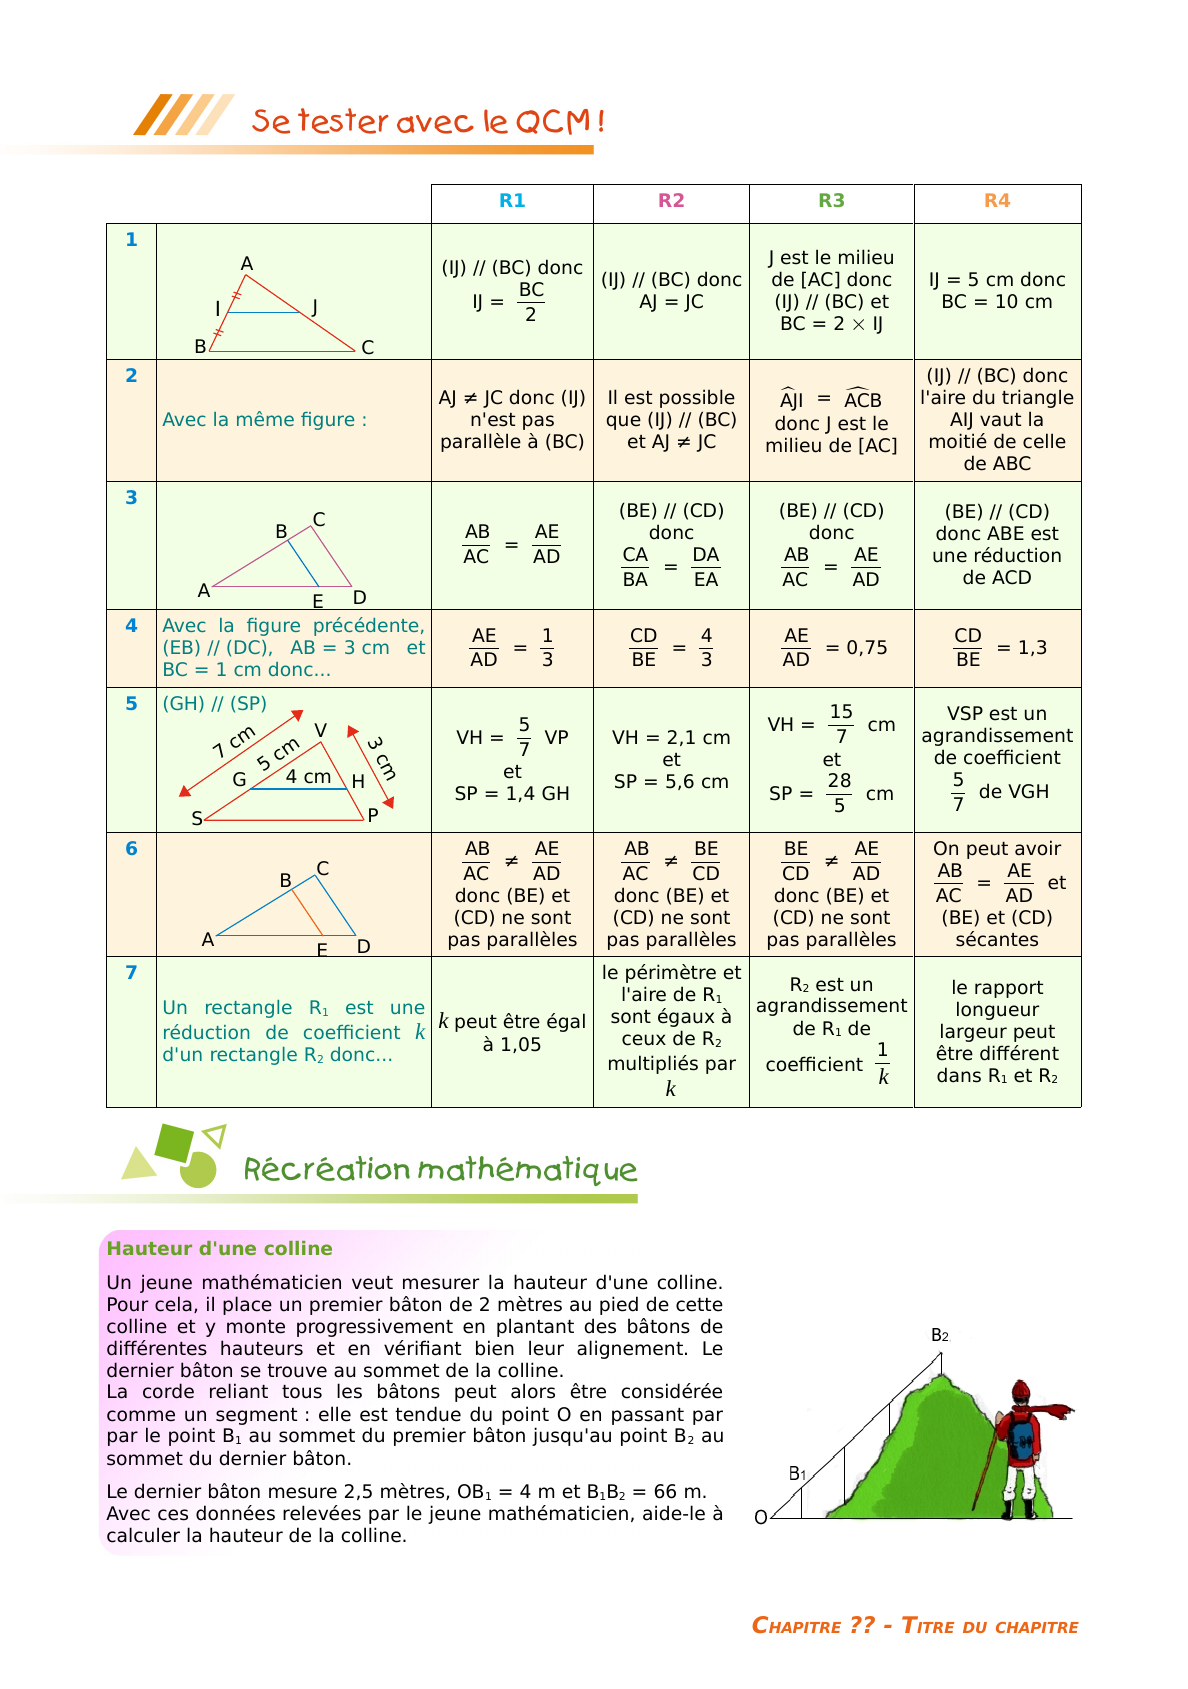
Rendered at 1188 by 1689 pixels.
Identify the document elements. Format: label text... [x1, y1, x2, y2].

table_cell R2 est un agrandissement de R1 de coefficient [750, 957, 913, 1107]
table_cell (IJ) // (BC) donc IJ = [432, 224, 593, 359]
table_cell [157, 833, 431, 956]
table_cell AJ ≠ JC donc (IJ) n'est pas parallèle à (BC) [432, 360, 593, 481]
table_cell 5 [107, 688, 156, 832]
table_cell 1 [107, 224, 156, 359]
table_cell VSP est un agrandissement de coefficient de VGH [915, 688, 1081, 832]
table_cell On peut avoir = et (BE) et (CD) sécantes [915, 833, 1081, 956]
table_cell = 1,3 [915, 610, 1081, 687]
table_cell (BE) // (CD) donc = [594, 482, 749, 609]
table_header R3 [750, 185, 913, 223]
table_cell = [594, 610, 749, 687]
table_cell le périmètre et l'aire de R1 sont égaux à ceux de R2 multipliés par k [594, 957, 749, 1107]
table_cell Avec la même figure : [157, 360, 431, 481]
table_cell Un rectangle R1 est une réduction de coefficient k d'un rectangle R2 donc... [157, 957, 431, 1107]
table_cell Il est possible que (IJ) // (BC) et AJ ≠ JC [594, 360, 749, 481]
table_cell [157, 482, 431, 609]
table_cell (IJ) // (BC) donc AJ = JC [594, 224, 749, 359]
table_cell VH = 2,1 cm et SP = 5,6 cm [594, 688, 749, 832]
table_cell (IJ) // (BC) donc l'aire du triangle AIJ vaut la moitié de celle de ABC [915, 360, 1081, 481]
picture [0, 1121, 639, 1204]
table_cell (GH) // (SP) [157, 688, 431, 832]
table_cell = donc J est le milieu de [AC] [750, 360, 913, 481]
table_header [106, 184, 156, 223]
table_header R4 [915, 185, 1081, 223]
table_header R1 [432, 185, 593, 223]
table_cell = 0,75 [750, 610, 913, 687]
table_cell 6 [107, 833, 156, 956]
table_cell [157, 224, 431, 359]
picture [98, 1230, 658, 1556]
table_cell (BE) // (CD) donc = [750, 482, 913, 609]
picture [718, 1306, 1082, 1553]
table_cell 4 [107, 610, 156, 687]
table_cell ≠ donc (BE) et (CD) ne sont pas parallèles [750, 833, 913, 956]
picture [0, 93, 605, 155]
text Le dernier bâton mesure 2,5 mètres, OB1 = 4 m et B1B2 = 66 m. Avec ces données relevées par le jeune mathématicien, aide-le à calculer la hauteur de la colline. [658, 1481, 718, 1547]
text Un jeune mathématicien veut mesurer la hauteur d'une colline. Pour cela, il place un premier bâton de 2 mètres au pied de cette colline et y monte progressivement en plantant des bâtons de différentes hauteurs et en vérifiant bien leur alignement. Le dernier bâton se trouve au sommet de la colline. La corde reliant tous les bâtons peut alors être considérée comme un segment : elle est tendue du point O en passant par par le point B1 au sommet du premier bâton jusqu'au point B2 au sommet du dernier bâton. [658, 1272, 724, 1469]
table_cell ≠ donc (BE) et (CD) ne sont pas parallèles [594, 833, 749, 956]
table_cell ≠ donc (BE) et (CD) ne sont pas parallèles [432, 833, 593, 956]
table_cell VH = cm et SP = cm [750, 688, 913, 832]
table_cell J est le milieu de [AC] donc (IJ) // (BC) et BC = 2 × IJ [750, 224, 913, 359]
text Hauteur d'une colline [658, 1238, 749, 1260]
table_cell 7 [107, 957, 156, 1107]
table_cell (BE) // (CD) donc ABE est une réduction de ACD [915, 482, 1081, 609]
table_cell VH = VP et SP = 1,4 GH [432, 688, 593, 832]
table_header R2 [594, 185, 749, 223]
table_cell Avec la figure précédente, (EB) // (DC), AB = 3 cm et BC = 1 cm donc... [157, 610, 431, 687]
table_cell = [432, 482, 593, 609]
table_cell IJ = 5 cm donc BC = 10 cm [915, 224, 1081, 359]
table_cell = [432, 610, 593, 687]
table_cell 3 [107, 482, 156, 609]
table_cell le rapport longueur largeur peut être différent dans R1 et R2 [915, 957, 1081, 1107]
table_header [156, 184, 431, 223]
table_cell 2 [107, 360, 156, 481]
table_cell k peut être égal à 1,05 [432, 957, 593, 1107]
